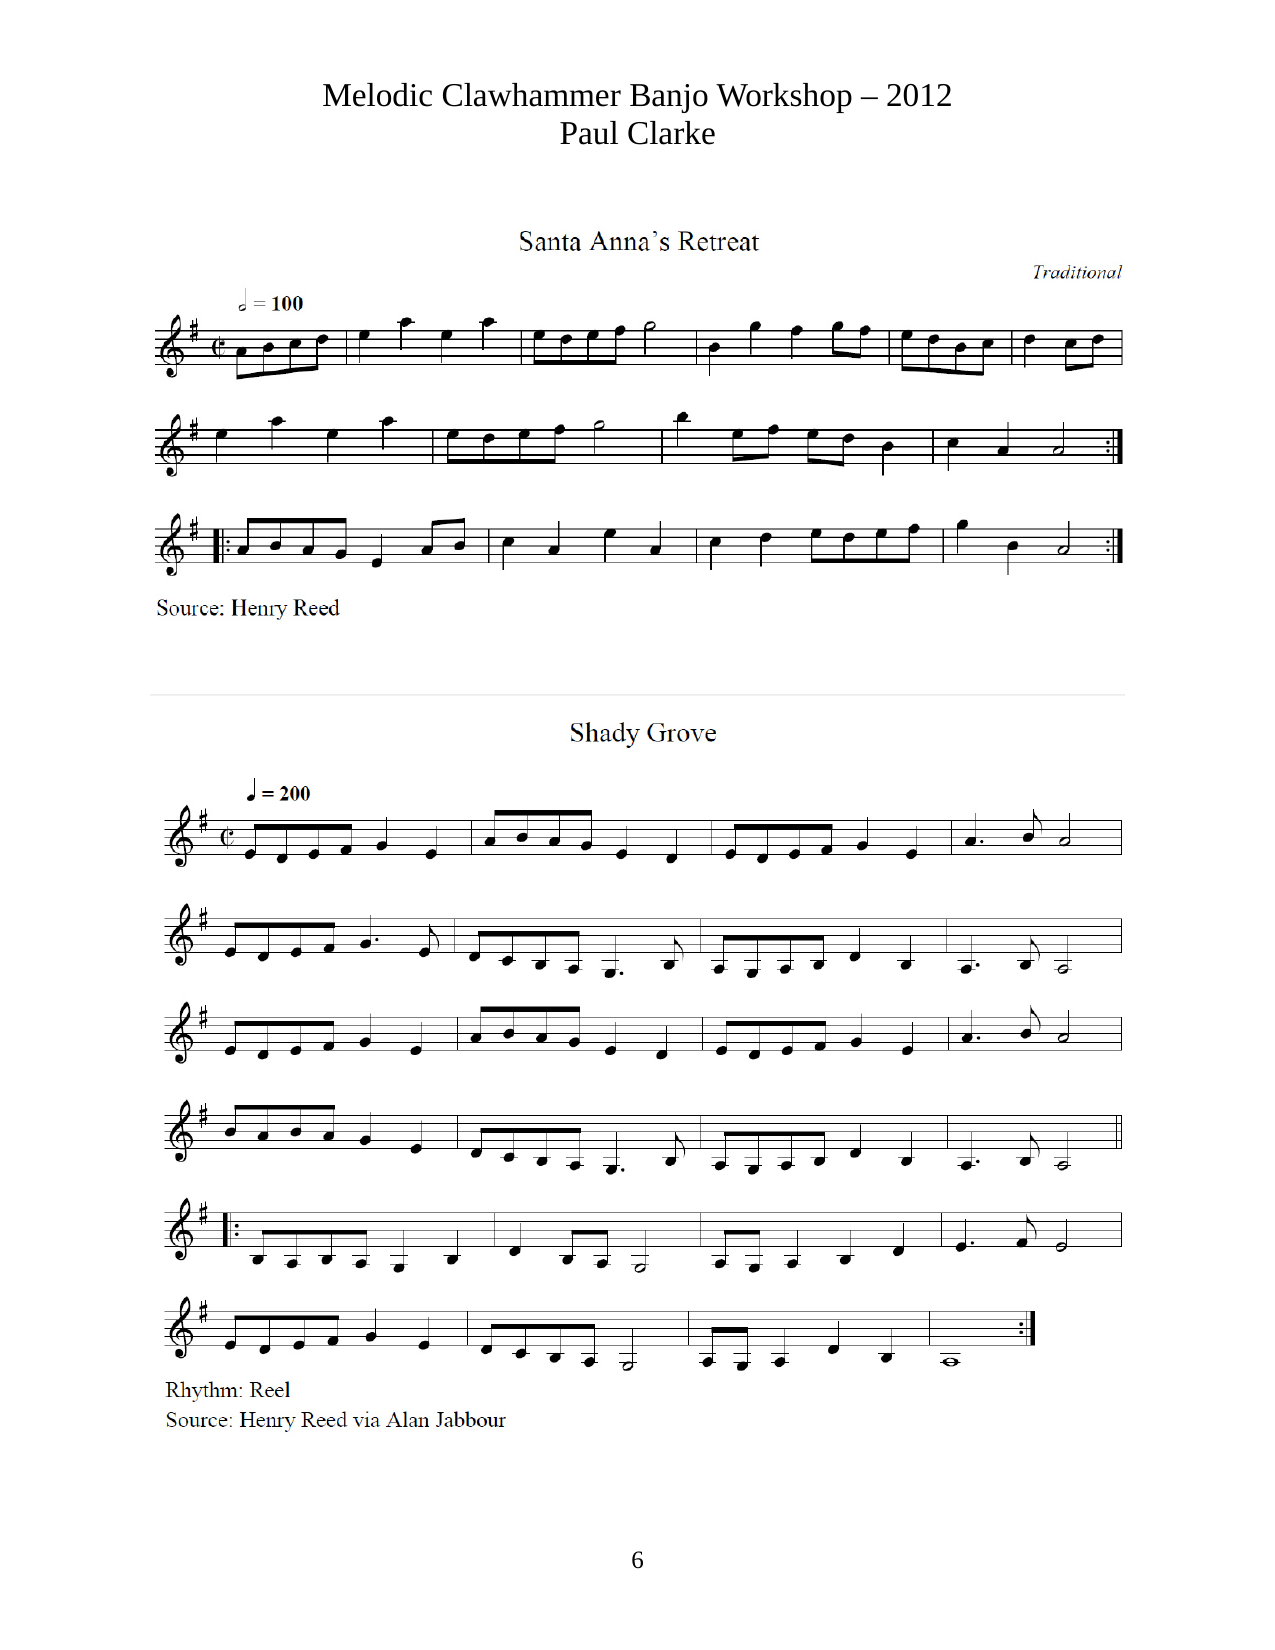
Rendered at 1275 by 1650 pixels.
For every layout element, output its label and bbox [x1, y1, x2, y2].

picture [150, 694, 1125, 1448]
picture [150, 210, 1125, 637]
